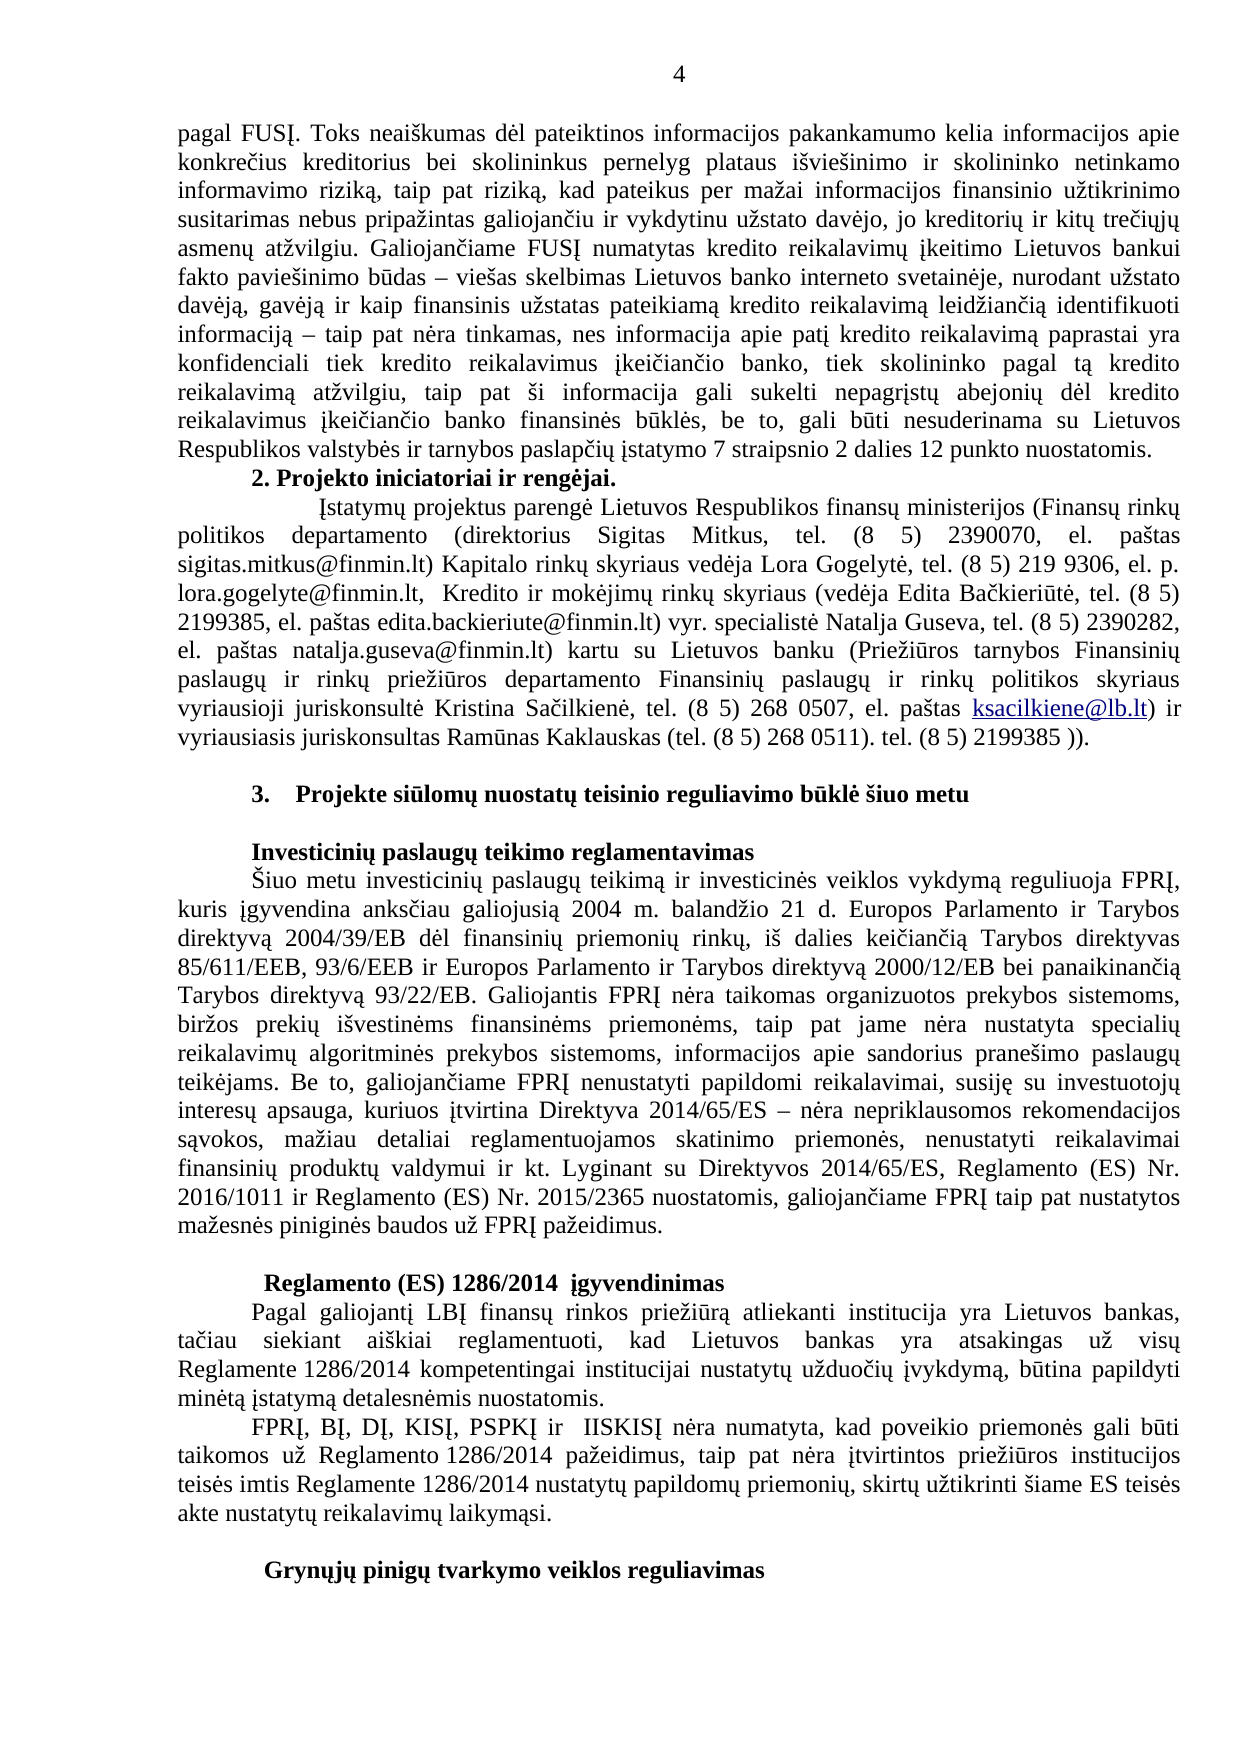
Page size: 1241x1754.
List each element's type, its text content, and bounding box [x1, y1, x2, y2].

text FPRĮ, BĮ, DĮ, KISĮ, PSPKĮ ir IISKISĮ nėra numatyta, kad poveikio priemonės gali būti taikomos už Reglamento 1286/2014 pažeidimus, taip pat nėra įtvirtintos priežiūros institucijos teisės imtis Reglamente 1286/2014 nustatytų papildomų priemonių, skirtų užtikrinti šiame ES teisės akte nustatytų reikalavimų laikymąsi. [177, 1412, 1181, 1527]
text Reglamento (ES) 1286/2014 įgyvendinimas [177, 1268, 1181, 1297]
text 2. Projekto iniciatoriai ir rengėjai. [177, 463, 1181, 492]
text Grynųjų pinigų tvarkymo veiklos reguliavimas [177, 1556, 1181, 1584]
text Įstatymų projektus parengė Lietuvos Respublikos finansų ministerijos (Finansų rinkų politikos departamento (direktorius Sigitas Mitkus, tel. (8 5) 2390070, el. paštas sigitas.mitkus@finmin.lt) Kapitalo rinkų skyriaus vedėja Lora Gogelytė, tel. (8 5) 219 9306, el. p. lora.gogelyte@finmin.lt, Kredito ir mokėjimų rinkų skyriaus (vedėja Edita Bačkieriūtė, tel. (8 5) 2199385, el. paštas edita.backieriute@finmin.lt) vyr. specialistė Natalja Guseva, tel. (8 5) 2390282, el. paštas natalja.guseva@finmin.lt) kartu su Lietuvos banku (Priežiūros tarnybos Finansinių paslaugų ir rinkų priežiūros departamento Finansinių paslaugų ir rinkų politikos skyriaus vyriausioji juriskonsultė Kristina Sačilkienė, tel. (8 5) 268 0507, el. paštas ksacilkiene@lb.lt) ir vyriausiasis juriskonsultas Ramūnas Kaklauskas (tel. (8 5) 268 0511). tel. (8 5) 2199385 )). [177, 492, 1181, 751]
text Investicinių paslaugų teikimo reglamentavimas [177, 837, 1181, 866]
text pagal FUSĮ. Toks neaiškumas dėl pateiktinos informacijos pakankamumo kelia informacijos apie konkrečius kreditorius bei skolininkus pernelyg plataus išviešinimo ir skolininko netinkamo informavimo riziką, taip pat riziką, kad pateikus per mažai informacijos finansinio užtikrinimo susitarimas nebus pripažintas galiojančiu ir vykdytinu užstato davėjo, jo kreditorių ir kitų trečiųjų asmenų atžvilgiu. Galiojančiame FUSĮ numatytas kredito reikalavimų įkeitimo Lietuvos bankui fakto paviešinimo būdas – viešas skelbimas Lietuvos banko interneto svetainėje, nurodant užstato davėją, gavėją ir kaip finansinis užstatas pateikiamą kredito reikalavimą leidžiančią identifikuoti informaciją – taip pat nėra tinkamas, nes informacija apie patį kredito reikalavimą paprastai yra konfidenciali tiek kredito reikalavimus įkeičiančio banko, tiek skolininko pagal tą kredito reikalavimą atžvilgiu, taip pat ši informacija gali sukelti nepagrįstų abejonių dėl kredito reikalavimus įkeičiančio banko finansinės būklės, be to, gali būti nesuderinama su Lietuvos Respublikos valstybės ir tarnybos paslapčių įstatymo 7 straipsnio 2 dalies 12 punkto nuostatomis. [177, 118, 1181, 463]
text Pagal galiojantį LBĮ finansų rinkos priežiūrą atliekanti institucija yra Lietuvos bankas, tačiau siekiant aiškiai reglamentuoti, kad Lietuvos bankas yra atsakingas už visų Reglamente 1286/2014 kompetentingai institucijai nustatytų užduočių įvykdymą, būtina papildyti minėtą įstatymą detalesnėmis nuostatomis. [177, 1297, 1181, 1412]
text Šiuo metu investicinių paslaugų teikimą ir investicinės veiklos vykdymą reguliuoja FPRĮ, kuris įgyvendina anksčiau galiojusią 2004 m. balandžio 21 d. Europos Parlamento ir Tarybos direktyvą 2004/39/EB dėl finansinių priemonių rinkų, iš dalies keičiančią Tarybos direktyvas 85/611/EEB, 93/6/EEB ir Europos Parlamento ir Tarybos direktyvą 2000/12/EB bei panaikinančią Tarybos direktyvą 93/22/EB. Galiojantis FPRĮ nėra taikomas organizuotos prekybos sistemoms, biržos prekių išvestinėms finansinėms priemonėms, taip pat jame nėra nustatyta specialių reikalavimų algoritminės prekybos sistemoms, informacijos apie sandorius pranešimo paslaugų teikėjams. Be to, galiojančiame FPRĮ nenustatyti papildomi reikalavimai, susiję su investuotojų interesų apsauga, kuriuos įtvirtina Direktyva 2014/65/ES – nėra nepriklausomos rekomendacijos sąvokos, mažiau detaliai reglamentuojamos skatinimo priemonės, nenustatyti reikalavimai finansinių produktų valdymui ir kt. Lyginant su Direktyvos 2014/65/ES, Reglamento (ES) Nr. 2016/1011 ir Reglamento (ES) Nr. 2015/2365 nuostatomis, galiojančiame FPRĮ taip pat nustatytos mažesnės piniginės baudos už FPRĮ pažeidimus. [177, 866, 1181, 1239]
text 3. Projekte siūlomų nuostatų teisinio reguliavimo būklė šiuo metu [177, 779, 1181, 808]
